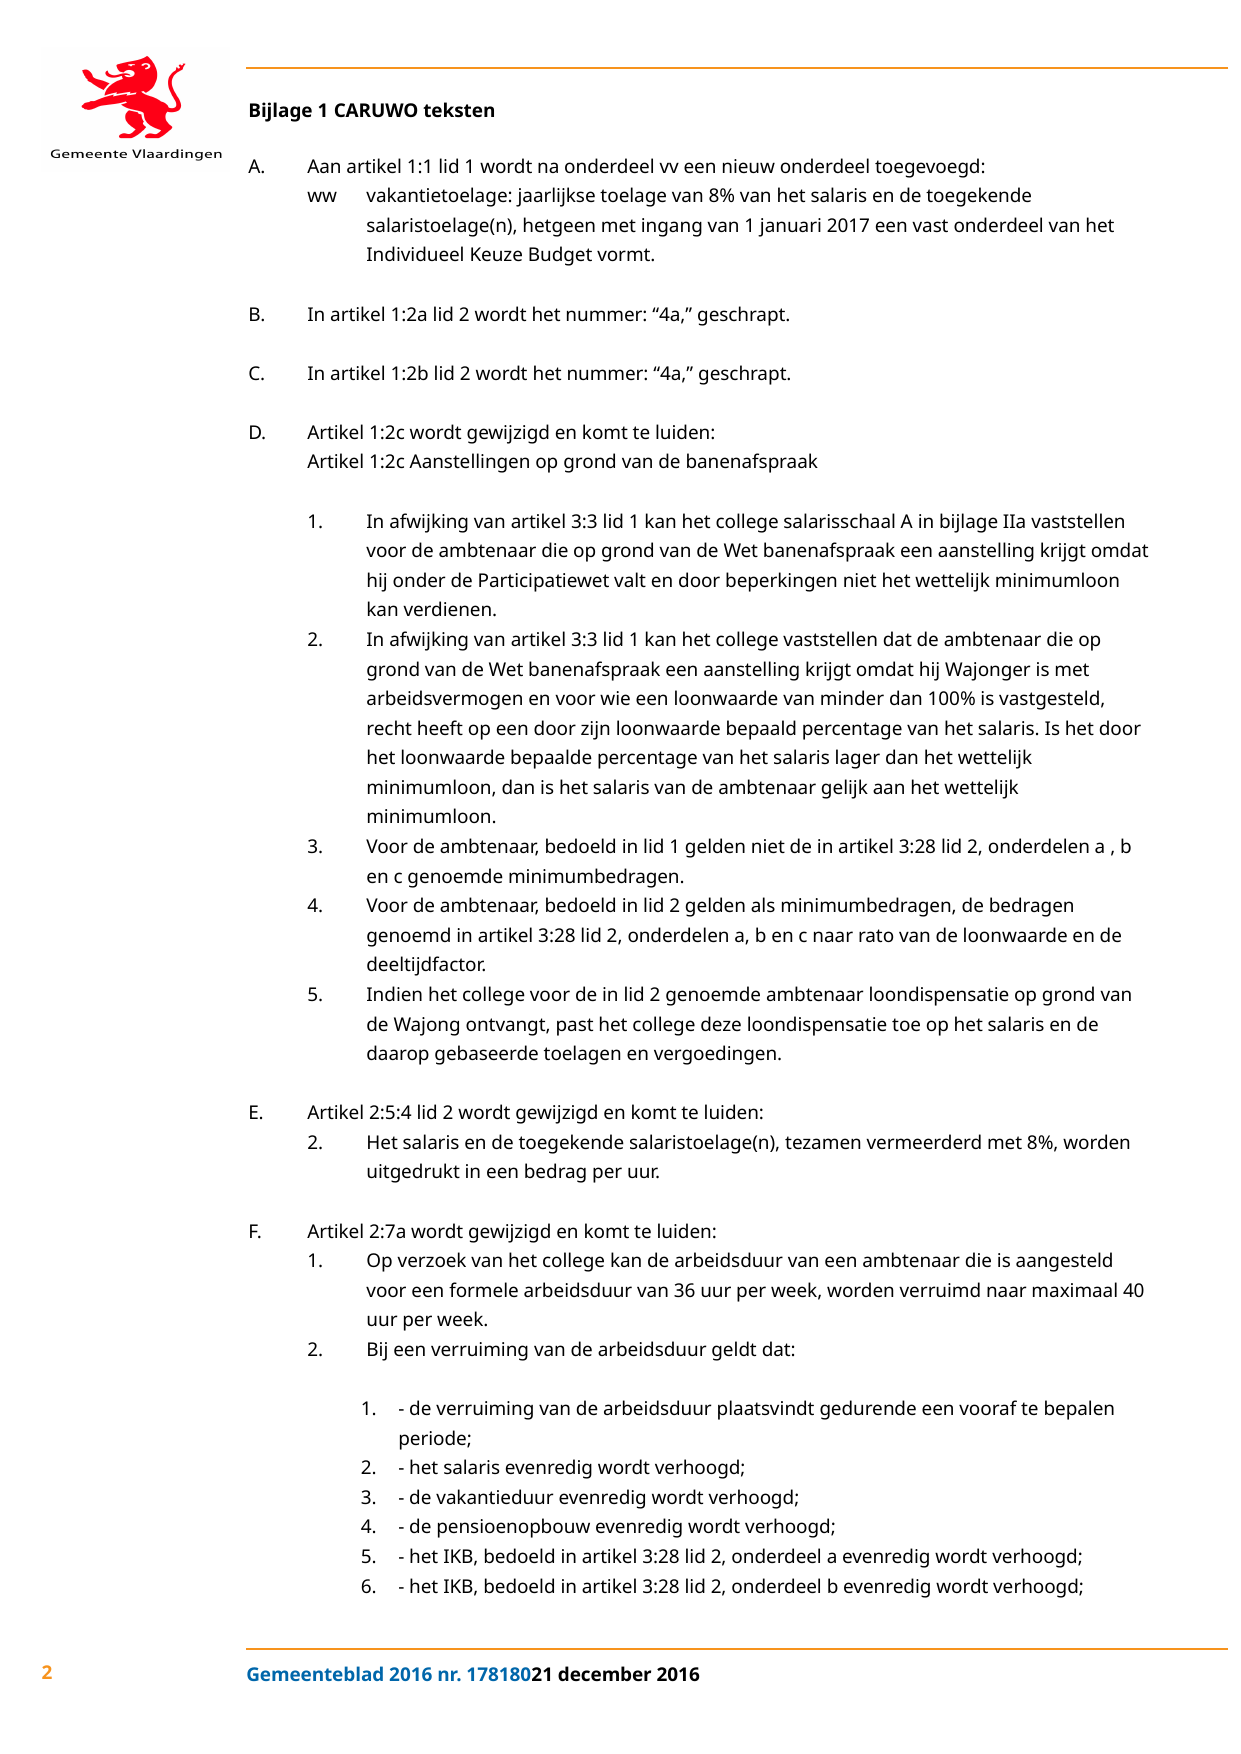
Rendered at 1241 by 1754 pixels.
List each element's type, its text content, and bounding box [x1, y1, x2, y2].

list - de pensioenopbouw evenredig wordt verhoogd; [361, 1514, 1152, 1539]
list In afwijking van artikel 3:3 lid 1 kan het college vaststellen dat de ambtenaar die op grond van de Wet banenafspraak een aanstelling krijgt omdat hij Wajonger is met arbeidsvermogen en voor wie een loonwaarde van minder dan 100% is vastgesteld, recht heeft op een door zijn loonwaarde bepaald percentage van het salaris. Is het door het loonwaarde bepaalde percentage van het salaris lager dan het wettelijk minimumloon, dan is het salaris van de ambtenaar gelijk aan het wettelijk minimumloon. [307, 626, 1152, 829]
list Voor de ambtenaar, bedoeld in lid 1 gelden niet de in artikel 3:28 lid 2, onderdelen a , b en c genoemde minimumbedragen. [307, 833, 1152, 889]
list - het IKB, bedoeld in artikel 3:28 lid 2, onderdeel b evenredig wordt verhoogd; [361, 1573, 1152, 1599]
list In afwijking van artikel 3:3 lid 1 kan het college salarisschaal A in bijlage IIa vaststellen voor de ambtenaar die op grond van de Wet banenafspraak een aanstelling krijgt omdat hij onder de Participatiewet valt en door beperkingen niet het wettelijk minimumloon kan verdienen. [307, 508, 1152, 622]
list Artikel 1:2c wordt gewijzigd en komt te luiden: [248, 419, 1152, 445]
list Artikel 2:5:4 lid 2 wordt gewijzigd en komt te luiden: [248, 1099, 1152, 1125]
list Aan artikel 1:1 lid 1 wordt na onderdeel vv een nieuw onderdeel toegevoegd: [248, 153, 1152, 179]
list Indien het college voor de in lid 2 genoemde ambtenaar loondispensatie op grond van de Wajong ontvangt, past het college deze loondispensatie toe op het salaris en de daarop gebaseerde toelagen en vergoedingen. [307, 981, 1152, 1066]
list In artikel 1:2a lid 2 wordt het nummer: “4a,” geschrapt. [248, 301, 1152, 327]
picture [41, 47, 231, 172]
list - het salaris evenredig wordt verhoogd; [361, 1454, 1152, 1480]
list Voor de ambtenaar, bedoeld in lid 2 gelden als minimumbedragen, de bedragen genoemd in artikel 3:28 lid 2, onderdelen a, b en c naar rato van de loonwaarde en de deeltijdfactor. [307, 892, 1152, 977]
list In artikel 1:2b lid 2 wordt het nummer: “4a,” geschrapt. [248, 360, 1152, 386]
list Het salaris en de toegekende salaristoelage(n), tezamen vermeerderd met 8%, worden uitgedrukt in een bedrag per uur. [307, 1129, 1152, 1184]
list - de verruiming van de arbeidsduur plaatsvindt gedurende een vooraf te bepalen periode; [361, 1395, 1152, 1451]
list Bij een verruiming van de arbeidsduur geldt dat: [307, 1336, 1152, 1362]
list vakantietoelage: jaarlijkse toelage van 8% van het salaris en de toegekende salaristoelage(n), hetgeen met ingang van 1 januari 2017 een vast onderdeel van het Individueel Keuze Budget vormt. [307, 182, 1152, 267]
list - het IKB, bedoeld in artikel 3:28 lid 2, onderdeel a evenredig wordt verhoogd; [361, 1543, 1152, 1569]
list Artikel 2:7a wordt gewijzigd en komt te luiden: [248, 1218, 1152, 1244]
list - de vakantieduur evenredig wordt verhoogd; [361, 1484, 1152, 1510]
text Bijlage 1 CARUWO teksten [248, 95, 1152, 123]
list Op verzoek van het college kan de arbeidsduur van een ambtenaar die is aangesteld voor een formele arbeidsduur van 36 uur per week, worden verruimd naar maximaal 40 uur per week. [307, 1247, 1152, 1332]
list Artikel 1:2c Aanstellingen op grond van de banenafspraak [248, 449, 1152, 474]
